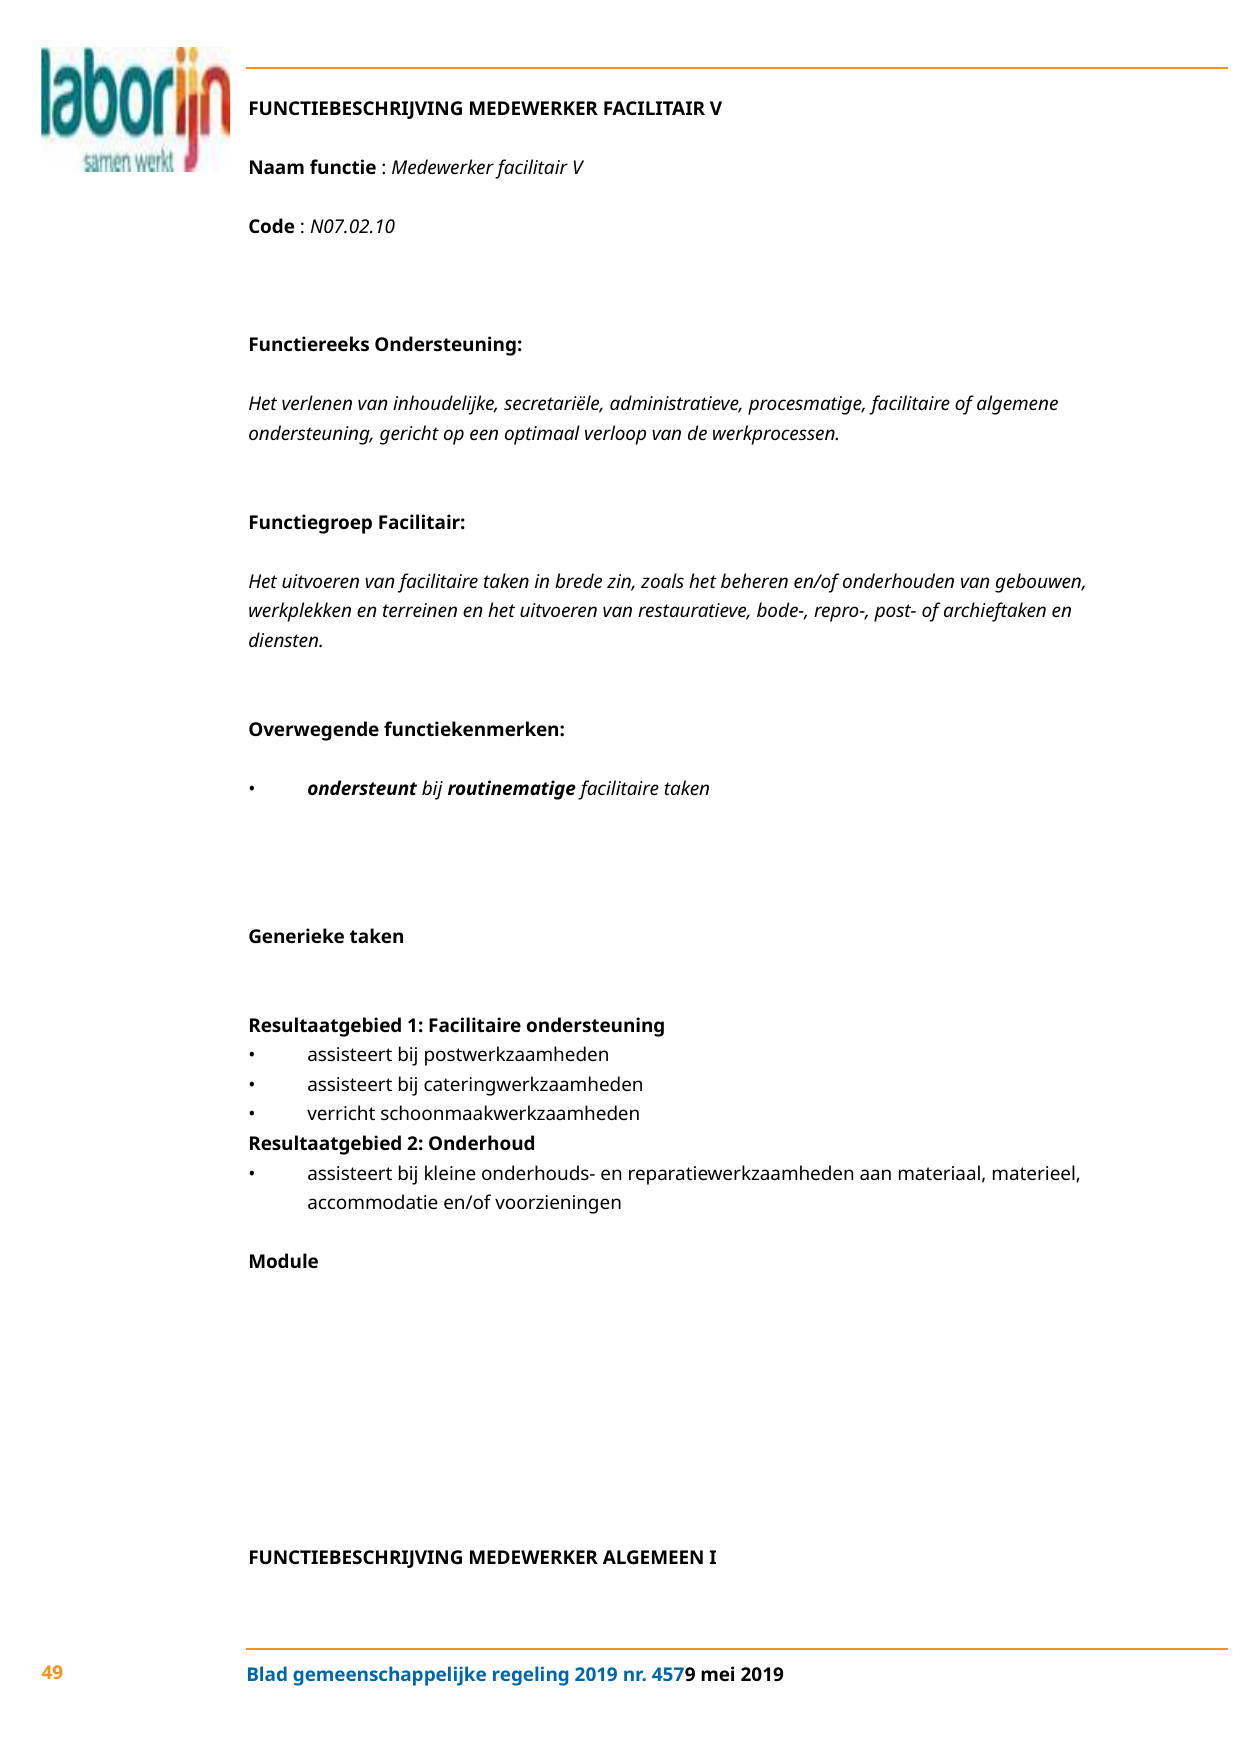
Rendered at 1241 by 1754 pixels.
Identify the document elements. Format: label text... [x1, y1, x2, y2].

text Code : N07.02.10 [248, 213, 1152, 239]
text FUNCTIEBESCHRIJVING MEDEWERKER ALGEMEEN I [248, 1544, 1152, 1570]
list ondersteunt bij routinematige facilitaire taken [248, 775, 1152, 801]
text Module [248, 1248, 1152, 1274]
list assisteert bij kleine onderhouds- en reparatiewerkzaamheden aan materiaal, materieel, accommodatie en/of voorzieningen [248, 1160, 1152, 1215]
text Naam functie : Medewerker facilitair V [248, 154, 1152, 180]
list assisteert bij cateringwerkzaamheden [248, 1071, 1152, 1097]
text FUNCTIEBESCHRIJVING MEDEWERKER FACILITAIR V [248, 95, 1152, 121]
text Resultaatgebied 2: Onderhoud [248, 1130, 1152, 1156]
list assisteert bij postwerkzaamheden [248, 1041, 1152, 1067]
text Resultaatgebied 1: Facilitaire ondersteuning [248, 1012, 1152, 1038]
text Generieke taken [248, 923, 1152, 949]
text Het verlenen van inhoudelijke, secretariële, administratieve, procesmatige, facilitaire of algemene ondersteuning, gericht op een optimaal verloop van de werkprocessen. [248, 391, 1152, 446]
picture [41, 47, 231, 172]
list verricht schoonmaakwerkzaamheden [248, 1101, 1152, 1126]
text Overwegende functiekenmerken: [248, 716, 1152, 742]
text Functiegroep Facilitair: [248, 509, 1152, 535]
text Het uitvoeren van facilitaire taken in brede zin, zoals het beheren en/of onderhouden van gebouwen, werkplekken en terreinen en het uitvoeren van restauratieve, bode-, repro-, post- of archieftaken en diensten. [248, 568, 1152, 653]
text Functiereeks Ondersteuning: [248, 331, 1152, 357]
